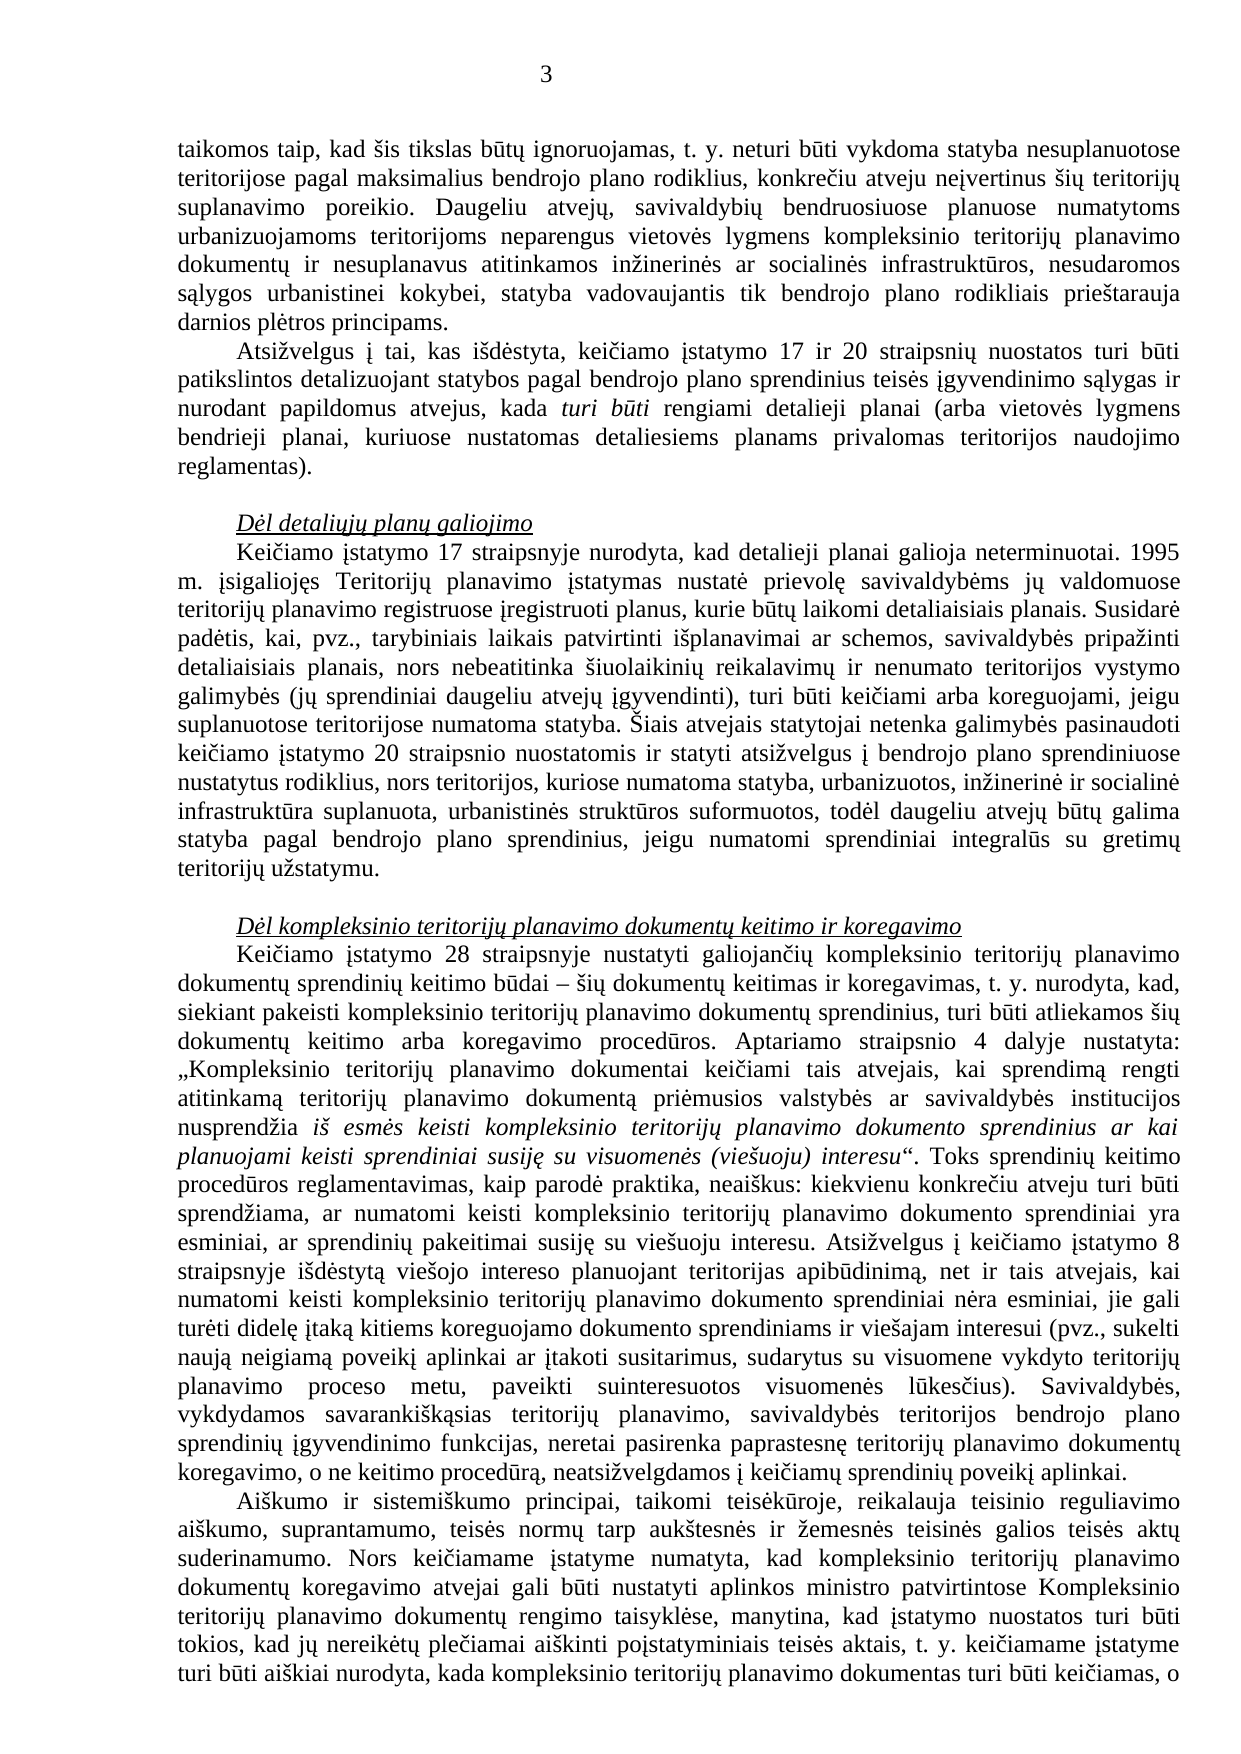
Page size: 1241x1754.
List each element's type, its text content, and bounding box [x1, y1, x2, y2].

text Aiškumo ir sistemiškumo principai, taikomi teisėkūroje, reikalauja teisinio reguliavimo aiškumo, suprantamumo, teisės normų tarp aukštesnės ir žemesnės teisinės galios teisės aktų suderinamumo. Nors keičiamame įstatyme numatyta, kad kompleksinio teritorijų planavimo dokumentų koregavimo atvejai gali būti nustatyti aplinkos ministro patvirtintose Kompleksinio teritorijų planavimo dokumentų rengimo taisyklėse, manytina, kad įstatymo nuostatos turi būti tokios, kad jų nereikėtų plečiamai aiškinti poįstatyminiais teisės aktais, t. y. keičiamame įstatyme turi būti aiškiai nurodyta, kada kompleksinio teritorijų planavimo dokumentas turi būti keičiamas, o [177, 1486, 1181, 1687]
text Dėl kompleksinio teritorijų planavimo dokumentų keitimo ir koregavimo [177, 911, 1181, 939]
text Atsižvelgus į tai, kas išdėstyta, keičiamo įstatymo 17 ir 20 straipsnių nuostatos turi būti patikslintos detalizuojant statybos pagal bendrojo plano sprendinius teisės įgyvendinimo sąlygas ir nurodant papildomus atvejus, kada turi būti rengiami detalieji planai (arba vietovės lygmens bendrieji planai, kuriuose nustatomas detaliesiems planams privalomas teritorijos naudojimo reglamentas). [177, 336, 1181, 479]
text taikomos taip, kad šis tikslas būtų ignoruojamas, t. y. neturi būti vykdoma statyba nesuplanuotose teritorijose pagal maksimalius bendrojo plano rodiklius, konkrečiu atveju neįvertinus šių teritorijų suplanavimo poreikio. Daugeliu atvejų, savivaldybių bendruosiuose planuose numatytoms urbanizuojamoms teritorijoms neparengus vietovės lygmens kompleksinio teritorijų planavimo dokumentų ir nesuplanavus atitinkamos inžinerinės ar socialinės infrastruktūros, nesudaromos sąlygos urbanistinei kokybei, statyba vadovaujantis tik bendrojo plano rodikliais prieštarauja darnios plėtros principams. [177, 134, 1181, 336]
text Dėl detaliųjų planų galiojimo [177, 508, 1181, 537]
text Keičiamo įstatymo 17 straipsnyje nurodyta, kad detalieji planai galioja neterminuotai. 1995 m. įsigaliojęs Teritorijų planavimo įstatymas nustatė prievolę savivaldybėms jų valdomuose teritorijų planavimo registruose įregistruoti planus, kurie būtų laikomi detaliaisiais planais. Susidarė padėtis, kai, pvz., tarybiniais laikais patvirtinti išplanavimai ar schemos, savivaldybės pripažinti detaliaisiais planais, nors nebeatitinka šiuolaikinių reikalavimų ir nenumato teritorijos vystymo galimybės (jų sprendiniai daugeliu atvejų įgyvendinti), turi būti keičiami arba koreguojami, jeigu suplanuotose teritorijose numatoma statyba. Šiais atvejais statytojai netenka galimybės pasinaudoti keičiamo įstatymo 20 straipsnio nuostatomis ir statyti atsižvelgus į bendrojo plano sprendiniuose nustatytus rodiklius, nors teritorijos, kuriose numatoma statyba, urbanizuotos, inžinerinė ir socialinė infrastruktūra suplanuota, urbanistinės struktūros suformuotos, todėl daugeliu atvejų būtų galima statyba pagal bendrojo plano sprendinius, jeigu numatomi sprendiniai integralūs su gretimų teritorijų užstatymu. [177, 537, 1181, 882]
text Keičiamo įstatymo 28 straipsnyje nustatyti galiojančių kompleksinio teritorijų planavimo dokumentų sprendinių keitimo būdai – šių dokumentų keitimas ir koregavimas, t. y. nurodyta, kad, siekiant pakeisti kompleksinio teritorijų planavimo dokumentų sprendinius, turi būti atliekamos šių dokumentų keitimo arba koregavimo procedūros. Aptariamo straipsnio 4 dalyje nustatyta: „Kompleksinio teritorijų planavimo dokumentai keičiami tais atvejais, kai sprendimą rengti atitinkamą teritorijų planavimo dokumentą priėmusios valstybės ar savivaldybės institucijos nusprendžia iš esmės keisti kompleksinio teritorijų planavimo dokumento sprendinius ar kai planuojami keisti sprendiniai susiję su visuomenės (viešuoju) interesu“. Toks sprendinių keitimo procedūros reglamentavimas, kaip parodė praktika, neaiškus: kiekvienu konkrečiu atveju turi būti sprendžiama, ar numatomi keisti kompleksinio teritorijų planavimo dokumento sprendiniai yra esminiai, ar sprendinių pakeitimai susiję su viešuoju interesu. Atsižvelgus į keičiamo įstatymo 8 straipsnyje išdėstytą viešojo intereso planuojant teritorijas apibūdinimą, net ir tais atvejais, kai numatomi keisti kompleksinio teritorijų planavimo dokumento sprendiniai nėra esminiai, jie gali turėti didelę įtaką kitiems koreguojamo dokumento sprendiniams ir viešajam interesui (pvz., sukelti naują neigiamą poveikį aplinkai ar įtakoti susitarimus, sudarytus su visuomene vykdyto teritorijų planavimo proceso metu, paveikti suinteresuotos visuomenės lūkesčius). Savivaldybės, vykdydamos savarankiškąsias teritorijų planavimo, savivaldybės teritorijos bendrojo plano sprendinių įgyvendinimo funkcijas, neretai pasirenka paprastesnę teritorijų planavimo dokumentų koregavimo, o ne keitimo procedūrą, neatsižvelgdamos į keičiamų sprendinių poveikį aplinkai. [177, 939, 1181, 1486]
